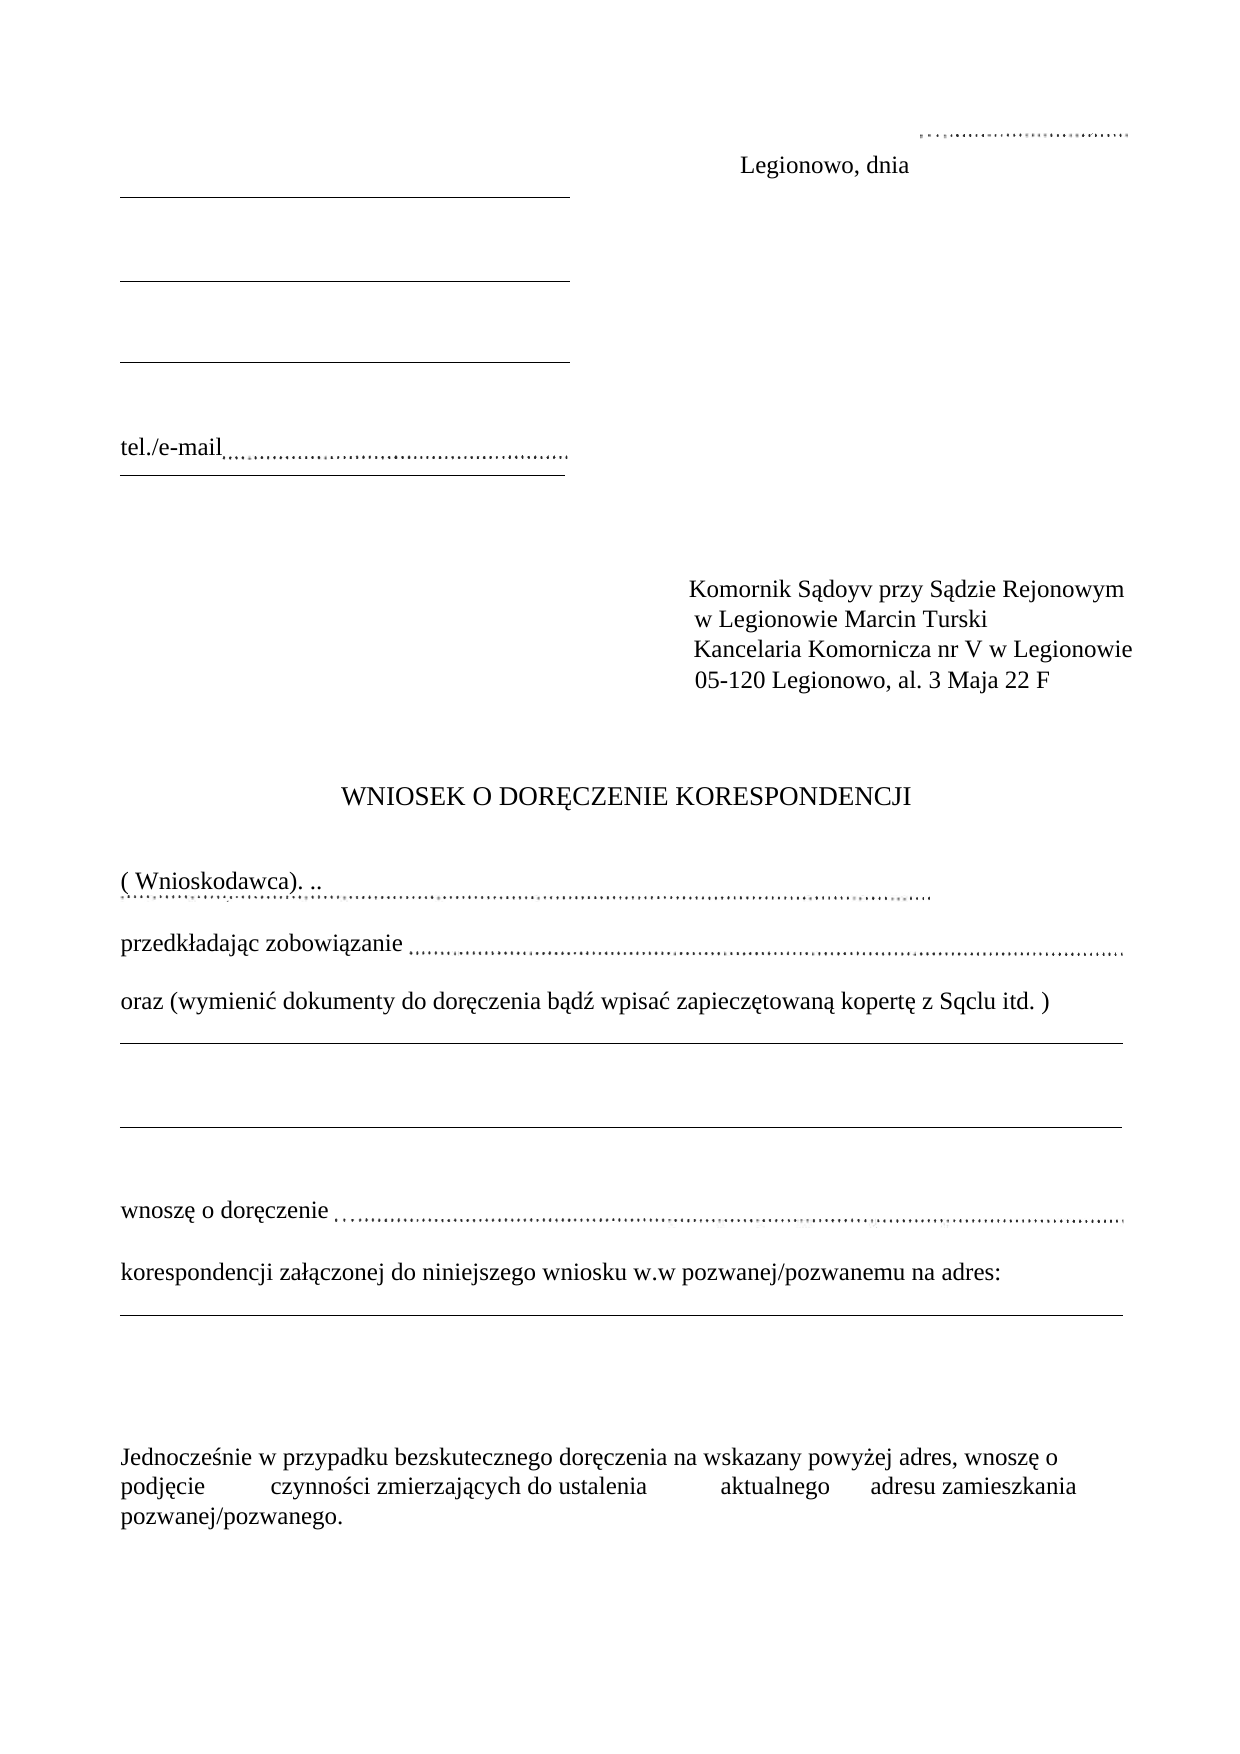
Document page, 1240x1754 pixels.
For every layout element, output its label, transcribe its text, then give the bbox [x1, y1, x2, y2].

text ( Wnioskodawca). .. [120, 866, 1131, 902]
text wnoszę o doręczenie korespondencji załączonej do niniejszego wniosku w.w pozwanej/pozwanemu na adres: [120, 1196, 1131, 1286]
subtitle WNIOSEK O DORĘCZENIE KORESPONDENCJI [121, 780, 1131, 811]
text 05-120 Legionowo, al. 3 Maja 22 F [120, 665, 1050, 694]
text Jednocześnie w przypadku bezskutecznego doręczenia na wskazany powyżej adres, wnoszę o podjęcie czynności zmierzających do ustalenia aktualnego adresu zamieszkania pozwanej/pozwanego. [120, 1442, 1131, 1530]
text Kancelaria Komornicza nr V w Legionowie [120, 634, 1133, 662]
text przedkładając zobowiązanie oraz (wymienić dokumenty do doręczenia bądź wpisać zapieczętowaną kopertę z Sqclu itd. ) [120, 928, 1131, 1014]
text Legionowo, dnia [518, 150, 1131, 179]
text Komornik Sądoyv przy Sądzie Rejonowym w Legionowie Marcin Turski [688, 574, 1131, 632]
text tel./e-mail [120, 432, 1131, 461]
